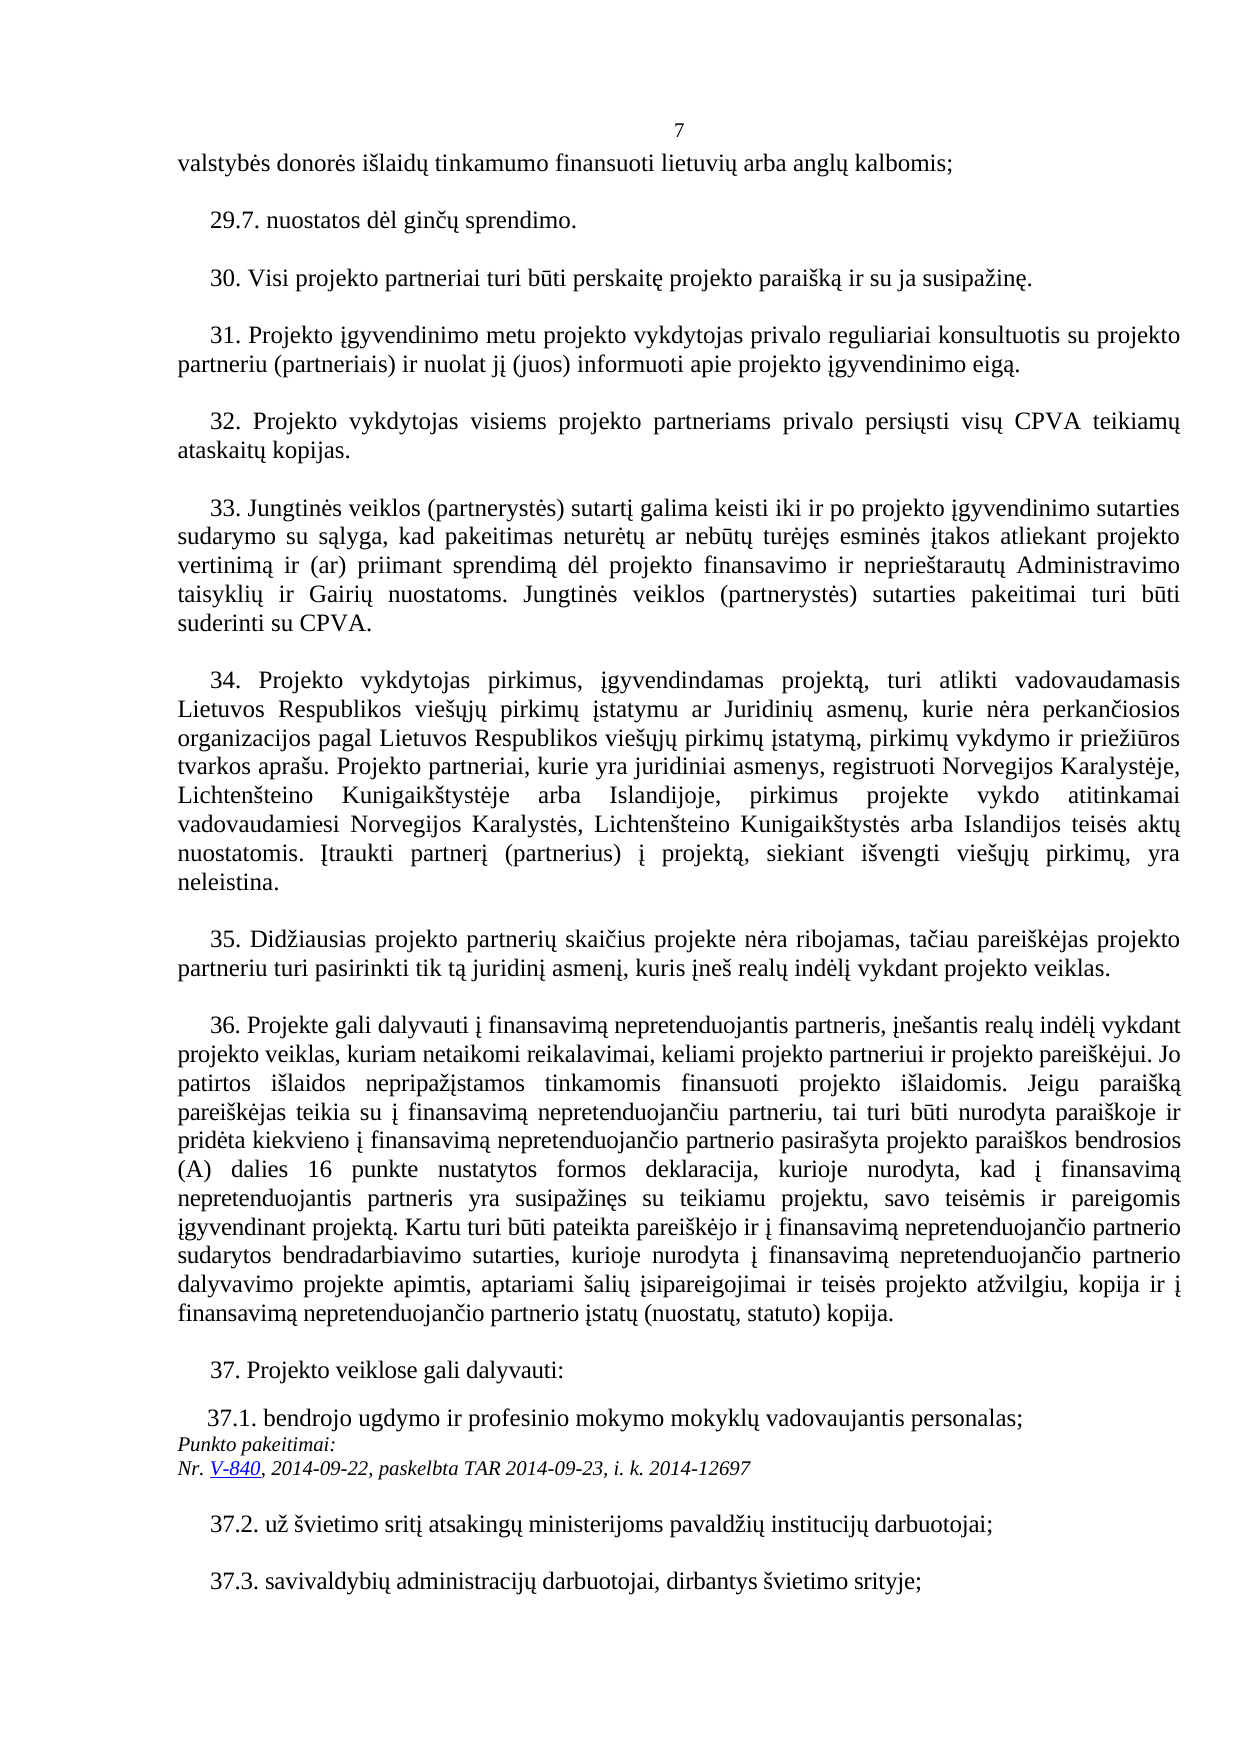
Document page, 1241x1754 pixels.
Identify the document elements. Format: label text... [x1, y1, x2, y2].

text 37.2. už švietimo sritį atsakingų ministerijoms pavaldžių institucijų darbuotojai; [177, 1509, 1181, 1538]
text valstybės donorės išlaidų tinkamumo finansuoti lietuvių arba anglų kalbomis; [177, 148, 1181, 176]
text Nr. V-840, 2014-09-22, paskelbta TAR 2014-09-23, i. k. 2014-12697 [177, 1456, 1181, 1480]
text 34. Projekto vykdytojas pirkimus, įgyvendindamas projektą, turi atlikti vadovaudamasis Lietuvos Respublikos viešųjų pirkimų įstatymu ar Juridinių asmenų, kurie nėra perkančiosios organizacijos pagal Lietuvos Respublikos viešųjų pirkimų įstatymą, pirkimų vykdymo ir priežiūros tvarkos aprašu. Projekto partneriai, kurie yra juridiniai asmenys, registruoti Norvegijos Karalystėje, Lichtenšteino Kunigaikštystėje arba Islandijoje, pirkimus projekte vykdo atitinkamai vadovaudamiesi Norvegijos Karalystės, Lichtenšteino Kunigaikštystės arba Islandijos teisės aktų nuostatomis. Įtraukti partnerį (partnerius) į projektą, siekiant išvengti viešųjų pirkimų, yra neleistina. [177, 665, 1181, 895]
text 31. Projekto įgyvendinimo metu projekto vykdytojas privalo reguliariai konsultuotis su projekto partneriu (partneriais) ir nuolat jį (juos) informuoti apie projekto įgyvendinimo eigą. [177, 320, 1181, 378]
text 30. Visi projekto partneriai turi būti perskaitę projekto paraišką ir su ja susipažinę. [177, 263, 1181, 291]
text 33. Jungtinės veiklos (partnerystės) sutartį galima keisti iki ir po projekto įgyvendinimo sutarties sudarymo su sąlyga, kad pakeitimas neturėtų ar nebūtų turėjęs esminės įtakos atliekant projekto vertinimą ir (ar) priimant sprendimą dėl projekto finansavimo ir neprieštarautų Administravimo taisyklių ir Gairių nuostatoms. Jungtinės veiklos (partnerystės) sutarties pakeitimai turi būti suderinti su CPVA. [177, 493, 1181, 636]
text 36. Projekte gali dalyvauti į finansavimą nepretenduojantis partneris, įnešantis realų indėlį vykdant projekto veiklas, kuriam netaikomi reikalavimai, keliami projekto partneriui ir projekto pareiškėjui. Jo patirtos išlaidos nepripažįstamos tinkamomis finansuoti projekto išlaidomis. Jeigu paraišką pareiškėjas teikia su į finansavimą nepretenduojančiu partneriu, tai turi būti nurodyta paraiškoje ir pridėta kiekvieno į finansavimą nepretenduojančio partnerio pasirašyta projekto paraiškos bendrosios (A) dalies 16 punkte nustatytos formos deklaracija, kurioje nurodyta, kad į finansavimą nepretenduojantis partneris yra susipažinęs su teikiamu projektu, savo teisėmis ir pareigomis įgyvendinant projektą. Kartu turi būti pateikta pareiškėjo ir į finansavimą nepretenduojančio partnerio sudarytos bendradarbiavimo sutarties, kurioje nurodyta į finansavimą nepretenduojančio partnerio dalyvavimo projekte apimtis, aptariami šalių įsipareigojimai ir teisės projekto atžvilgiu, kopija ir į finansavimą nepretenduojančio partnerio įstatų (nuostatų, statuto) kopija. [177, 1010, 1181, 1327]
text 29.7. nuostatos dėl ginčų sprendimo. [177, 205, 1181, 234]
text 37.3. savivaldybių administracijų darbuotojai, dirbantys švietimo srityje; [177, 1566, 1181, 1595]
text Punkto pakeitimai: [177, 1432, 1181, 1456]
text 37. Projekto veiklose gali dalyvauti: [177, 1355, 1181, 1384]
text 35. Didžiausias projekto partnerių skaičius projekte nėra ribojamas, tačiau pareiškėjas projekto partneriu turi pasirinkti tik tą juridinį asmenį, kuris įneš realų indėlį vykdant projekto veiklas. [177, 924, 1181, 982]
text 32. Projekto vykdytojas visiems projekto partneriams privalo persiųsti visų CPVA teikiamų ataskaitų kopijas. [177, 406, 1181, 464]
text 37.1. bendrojo ugdymo ir profesinio mokymo mokyklų vadovaujantis personalas; [177, 1403, 1181, 1432]
